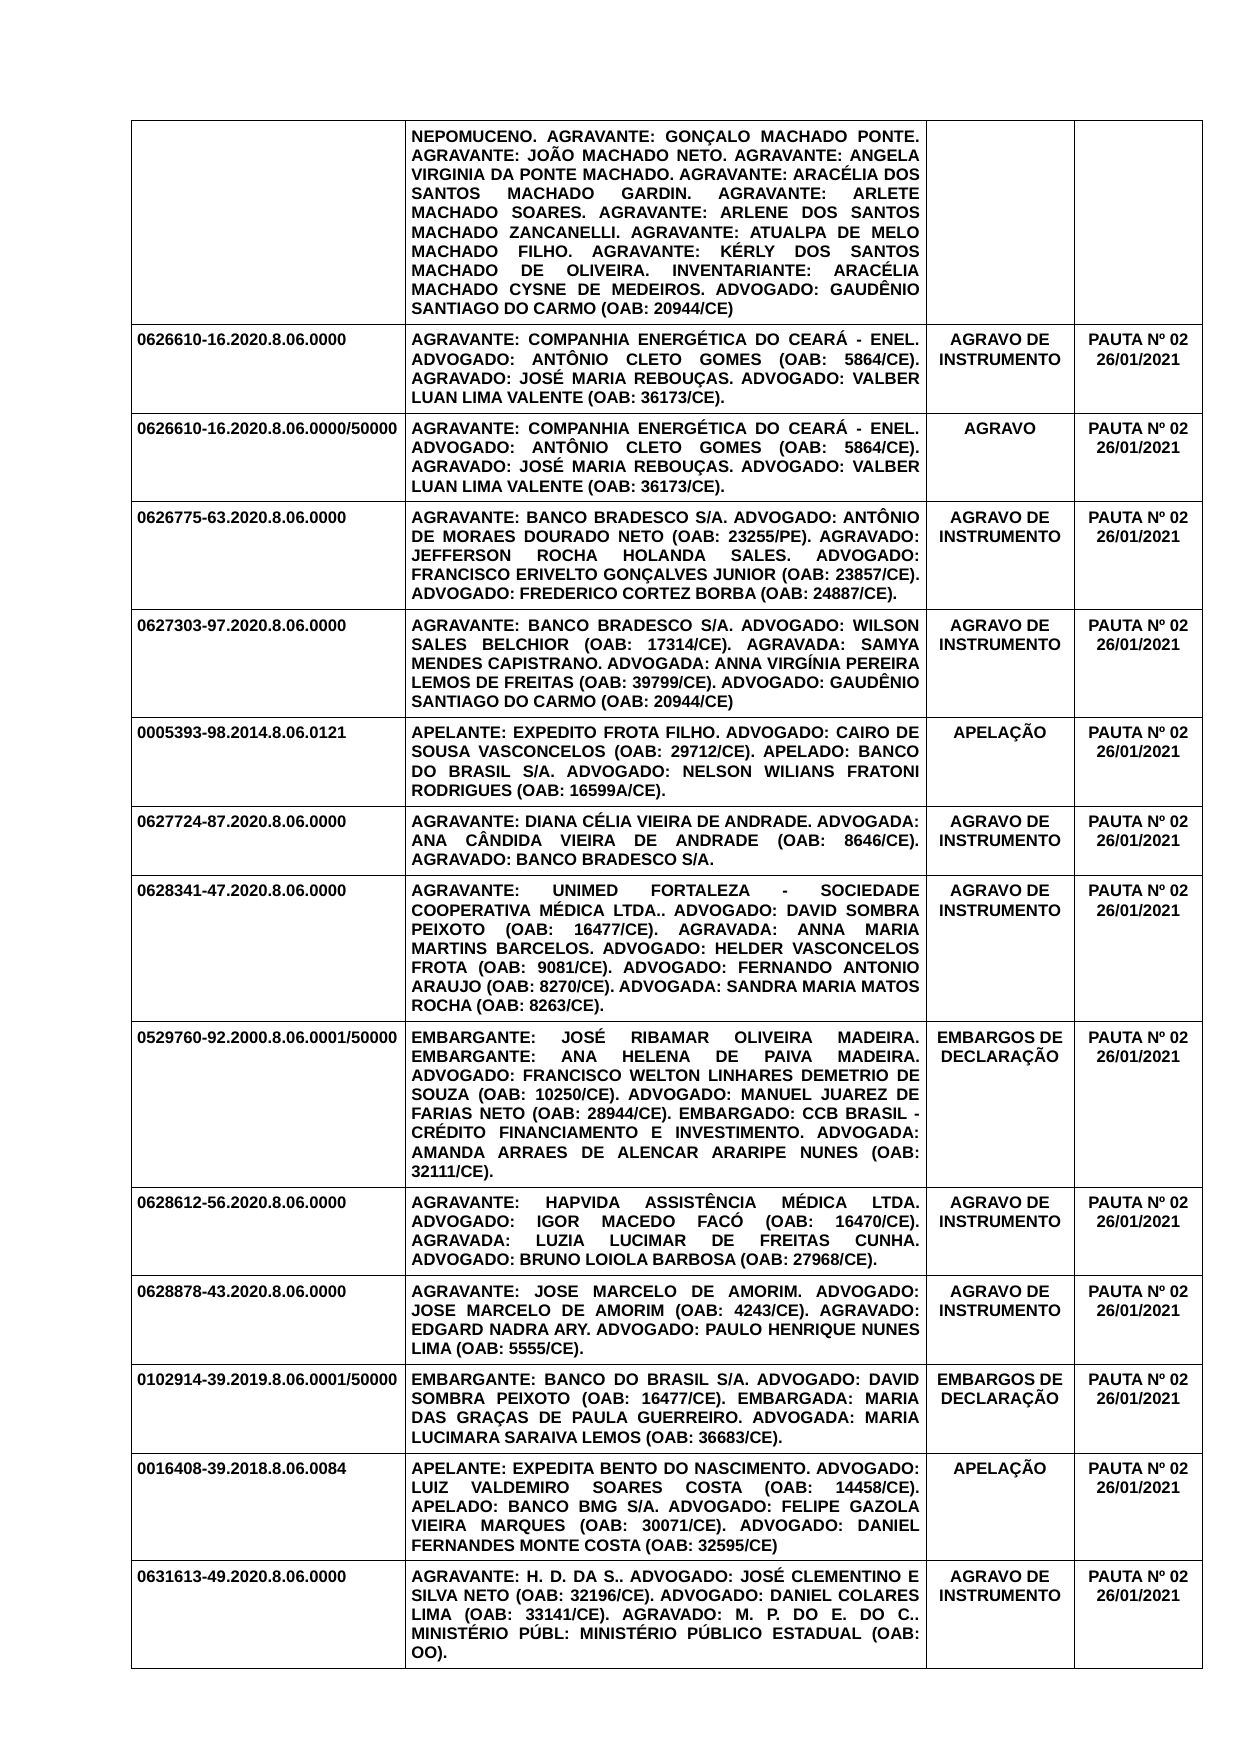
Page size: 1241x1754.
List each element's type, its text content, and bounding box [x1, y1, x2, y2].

table_cell [1217, 1560, 1226, 1668]
table_cell PAUTA Nº 02 26/01/2021 [1075, 718, 1202, 806]
table_cell AGRAVO DE INSTRUMENTO [927, 325, 1074, 413]
table_cell NEPOMUCENO. AGRAVANTE: GONÇALO MACHADO PONTE. AGRAVANTE: JOÃO MACHADO NETO. AGRAVANTE: ANGELA VIRGINIA DA PONTE MACHADO. AGRAVANTE: ARACÉLIA DOS SANTOS MACHADO GARDIN. AGRAVANTE: ARLETE MACHADO SOARES. AGRAVANTE: ARLENE DOS SANTOS MACHADO ZANCANELLI. AGRAVANTE: ATUALPA DE MELO MACHADO FILHO. AGRAVANTE: KÉRLY DOS SANTOS MACHADO DE OLIVEIRA. INVENTARIANTE: ARACÉLIA MACHADO CYSNE DE MEDEIROS. ADVOGADO: GAUDÊNIO SANTIAGO DO CARMO (OAB: 20944/CE) [406, 121, 926, 324]
table_cell [1217, 1275, 1226, 1364]
table_cell APELANTE: EXPEDITA BENTO DO NASCIMENTO. ADVOGADO: LUIZ VALDEMIRO SOARES COSTA (OAB: 14458/CE). APELADO: BANCO BMG S/A. ADVOGADO: FELIPE GAZOLA VIEIRA MARQUES (OAB: 30071/CE). ADVOGADO: DANIEL FERNANDES MONTE COSTA (OAB: 32595/CE) [406, 1454, 926, 1560]
table_cell [1217, 120, 1226, 324]
table_cell PAUTA Nº 02 26/01/2021 [1075, 414, 1202, 501]
table_cell PAUTA Nº 02 26/01/2021 [1075, 1454, 1202, 1560]
table_cell [132, 121, 405, 324]
table_cell 0628612-56.2020.8.06.0000 [132, 1188, 405, 1275]
table_cell AGRAVO DE INSTRUMENTO [927, 610, 1074, 717]
table_cell PAUTA Nº 02 26/01/2021 [1075, 1561, 1202, 1668]
table_cell 0626610-16.2020.8.06.0000/50000 [132, 414, 405, 501]
table_cell [1203, 875, 1217, 1021]
table_cell EMBARGANTE: BANCO DO BRASIL S/A. ADVOGADO: DAVID SOMBRA PEIXOTO (OAB: 16477/CE). EMBARGADA: MARIA DAS GRAÇAS DE PAULA GUERREIRO. ADVOGADA: MARIA LUCIMARA SARAIVA LEMOS (OAB: 36683/CE). [406, 1365, 926, 1452]
table_cell [1203, 1186, 1217, 1275]
table_cell AGRAVANTE: DIANA CÉLIA VIEIRA DE ANDRADE. ADVOGADA: ANA CÂNDIDA VIEIRA DE ANDRADE (OAB: 8646/CE). AGRAVADO: BANCO BRADESCO S/A. [406, 807, 926, 875]
table_cell 0016408-39.2018.8.06.0084 [132, 1454, 405, 1560]
table_cell [1075, 121, 1202, 324]
table_cell APELANTE: EXPEDITO FROTA FILHO. ADVOGADO: CAIRO DE SOUSA VASCONCELOS (OAB: 29712/CE). APELADO: BANCO DO BRASIL S/A. ADVOGADO: NELSON WILIANS FRATONI RODRIGUES (OAB: 16599A/CE). [406, 718, 926, 806]
table_cell 0626610-16.2020.8.06.0000 [132, 325, 405, 413]
table_cell AGRAVANTE: COMPANHIA ENERGÉTICA DO CEARÁ - ENEL. ADVOGADO: ANTÔNIO CLETO GOMES (OAB: 5864/CE). AGRAVADO: JOSÉ MARIA REBOUÇAS. ADVOGADO: VALBER LUAN LIMA VALENTE (OAB: 36173/CE). [406, 414, 926, 501]
table_cell PAUTA Nº 02 26/01/2021 [1075, 325, 1202, 413]
table_cell [1203, 609, 1217, 717]
table_cell [1203, 1560, 1217, 1668]
table_cell AGRAVO DE INSTRUMENTO [927, 502, 1074, 609]
table_cell AGRAVO DE INSTRUMENTO [927, 1561, 1074, 1668]
table_cell 0627724-87.2020.8.06.0000 [132, 807, 405, 875]
table_cell PAUTA Nº 02 26/01/2021 [1075, 610, 1202, 717]
table_cell [1203, 324, 1217, 413]
table_cell AGRAVANTE: BANCO BRADESCO S/A. ADVOGADO: WILSON SALES BELCHIOR (OAB: 17314/CE). AGRAVADA: SAMYA MENDES CAPISTRANO. ADVOGADA: ANNA VIRGÍNIA PEREIRA LEMOS DE FREITAS (OAB: 39799/CE). ADVOGADO: GAUDÊNIO SANTIAGO DO CARMO (OAB: 20944/CE) [406, 610, 926, 717]
table_cell APELAÇÃO [927, 718, 1074, 806]
table_cell [1217, 875, 1226, 1021]
table_cell [1203, 1275, 1217, 1364]
table_cell [1203, 413, 1217, 501]
table_cell AGRAVANTE: HAPVIDA ASSISTÊNCIA MÉDICA LTDA. ADVOGADO: IGOR MACEDO FACÓ (OAB: 16470/CE). AGRAVADA: LUZIA LUCIMAR DE FREITAS CUNHA. ADVOGADO: BRUNO LOIOLA BARBOSA (OAB: 27968/CE). [406, 1188, 926, 1275]
table_cell 0628341-47.2020.8.06.0000 [132, 876, 405, 1021]
table_cell [1217, 717, 1226, 806]
table_cell [1203, 120, 1217, 324]
table_cell PAUTA Nº 02 26/01/2021 [1075, 1022, 1202, 1186]
table_cell PAUTA Nº 02 26/01/2021 [1075, 502, 1202, 609]
table_cell [1203, 501, 1217, 609]
table_cell AGRAVANTE: H. D. DA S.. ADVOGADO: JOSÉ CLEMENTINO E SILVA NETO (OAB: 32196/CE). ADVOGADO: DANIEL COLARES LIMA (OAB: 33141/CE). AGRAVADO: M. P. DO E. DO C.. MINISTÉRIO PÚBL: MINISTÉRIO PÚBLICO ESTADUAL (OAB: OO). [406, 1561, 926, 1668]
table_cell [1217, 324, 1226, 413]
table_cell AGRAVO [927, 414, 1074, 501]
table_cell AGRAVO DE INSTRUMENTO [927, 1188, 1074, 1275]
table_cell 0102914-39.2019.8.06.0001/50000 [132, 1365, 405, 1452]
table_cell [1217, 1021, 1226, 1186]
table_cell AGRAVANTE: JOSE MARCELO DE AMORIM. ADVOGADO: JOSE MARCELO DE AMORIM (OAB: 4243/CE). AGRAVADO: EDGARD NADRA ARY. ADVOGADO: PAULO HENRIQUE NUNES LIMA (OAB: 5555/CE). [406, 1276, 926, 1364]
table_cell [1217, 609, 1226, 717]
table_cell 0628878-43.2020.8.06.0000 [132, 1276, 405, 1364]
table_cell [927, 121, 1074, 324]
table_cell [1203, 1021, 1217, 1186]
table_cell PAUTA Nº 02 26/01/2021 [1075, 807, 1202, 875]
table_cell [1217, 1453, 1226, 1560]
table_cell [1203, 717, 1217, 806]
table_cell PAUTA Nº 02 26/01/2021 [1075, 876, 1202, 1021]
table_cell 0631613-49.2020.8.06.0000 [132, 1561, 405, 1668]
table_cell 0627303-97.2020.8.06.0000 [132, 610, 405, 717]
table_cell EMBARGOS DE DECLARAÇÃO [927, 1365, 1074, 1452]
table_cell AGRAVANTE: UNIMED FORTALEZA - SOCIEDADE COOPERATIVA MÉDICA LTDA.. ADVOGADO: DAVID SOMBRA PEIXOTO (OAB: 16477/CE). AGRAVADA: ANNA MARIA MARTINS BARCELOS. ADVOGADO: HELDER VASCONCELOS FROTA (OAB: 9081/CE). ADVOGADO: FERNANDO ANTONIO ARAUJO (OAB: 8270/CE). ADVOGADA: SANDRA MARIA MATOS ROCHA (OAB: 8263/CE). [406, 876, 926, 1021]
table_cell 0626775-63.2020.8.06.0000 [132, 502, 405, 609]
table_cell 0005393-98.2014.8.06.0121 [132, 718, 405, 806]
table_cell EMBARGOS DE DECLARAÇÃO [927, 1022, 1074, 1186]
table_cell [1203, 806, 1217, 875]
table_cell [1217, 413, 1226, 501]
table_cell [1217, 1364, 1226, 1452]
table_cell 0529760-92.2000.8.06.0001/50000 [132, 1022, 405, 1186]
table_cell [1217, 1186, 1226, 1275]
table_cell [1217, 501, 1226, 609]
table_cell APELAÇÃO [927, 1454, 1074, 1560]
table_cell PAUTA Nº 02 26/01/2021 [1075, 1188, 1202, 1275]
table_cell AGRAVANTE: BANCO BRADESCO S/A. ADVOGADO: ANTÔNIO DE MORAES DOURADO NETO (OAB: 23255/PE). AGRAVADO: JEFFERSON ROCHA HOLANDA SALES. ADVOGADO: FRANCISCO ERIVELTO GONÇALVES JUNIOR (OAB: 23857/CE). ADVOGADO: FREDERICO CORTEZ BORBA (OAB: 24887/CE). [406, 502, 926, 609]
table_cell AGRAVANTE: COMPANHIA ENERGÉTICA DO CEARÁ - ENEL. ADVOGADO: ANTÔNIO CLETO GOMES (OAB: 5864/CE). AGRAVADO: JOSÉ MARIA REBOUÇAS. ADVOGADO: VALBER LUAN LIMA VALENTE (OAB: 36173/CE). [406, 325, 926, 413]
table_cell EMBARGANTE: JOSÉ RIBAMAR OLIVEIRA MADEIRA. EMBARGANTE: ANA HELENA DE PAIVA MADEIRA. ADVOGADO: FRANCISCO WELTON LINHARES DEMETRIO DE SOUZA (OAB: 10250/CE). ADVOGADO: MANUEL JUAREZ DE FARIAS NETO (OAB: 28944/CE). EMBARGADO: CCB BRASIL - CRÉDITO FINANCIAMENTO E INVESTIMENTO. ADVOGADA: AMANDA ARRAES DE ALENCAR ARARIPE NUNES (OAB: 32111/CE). [406, 1022, 926, 1186]
table_cell PAUTA Nº 02 26/01/2021 [1075, 1276, 1202, 1364]
table_cell PAUTA Nº 02 26/01/2021 [1075, 1365, 1202, 1452]
table_cell AGRAVO DE INSTRUMENTO [927, 1276, 1074, 1364]
table_cell [1217, 806, 1226, 875]
table_cell [1203, 1453, 1217, 1560]
table_cell [1203, 1364, 1217, 1452]
table_cell AGRAVO DE INSTRUMENTO [927, 876, 1074, 1021]
table_cell AGRAVO DE INSTRUMENTO [927, 807, 1074, 875]
